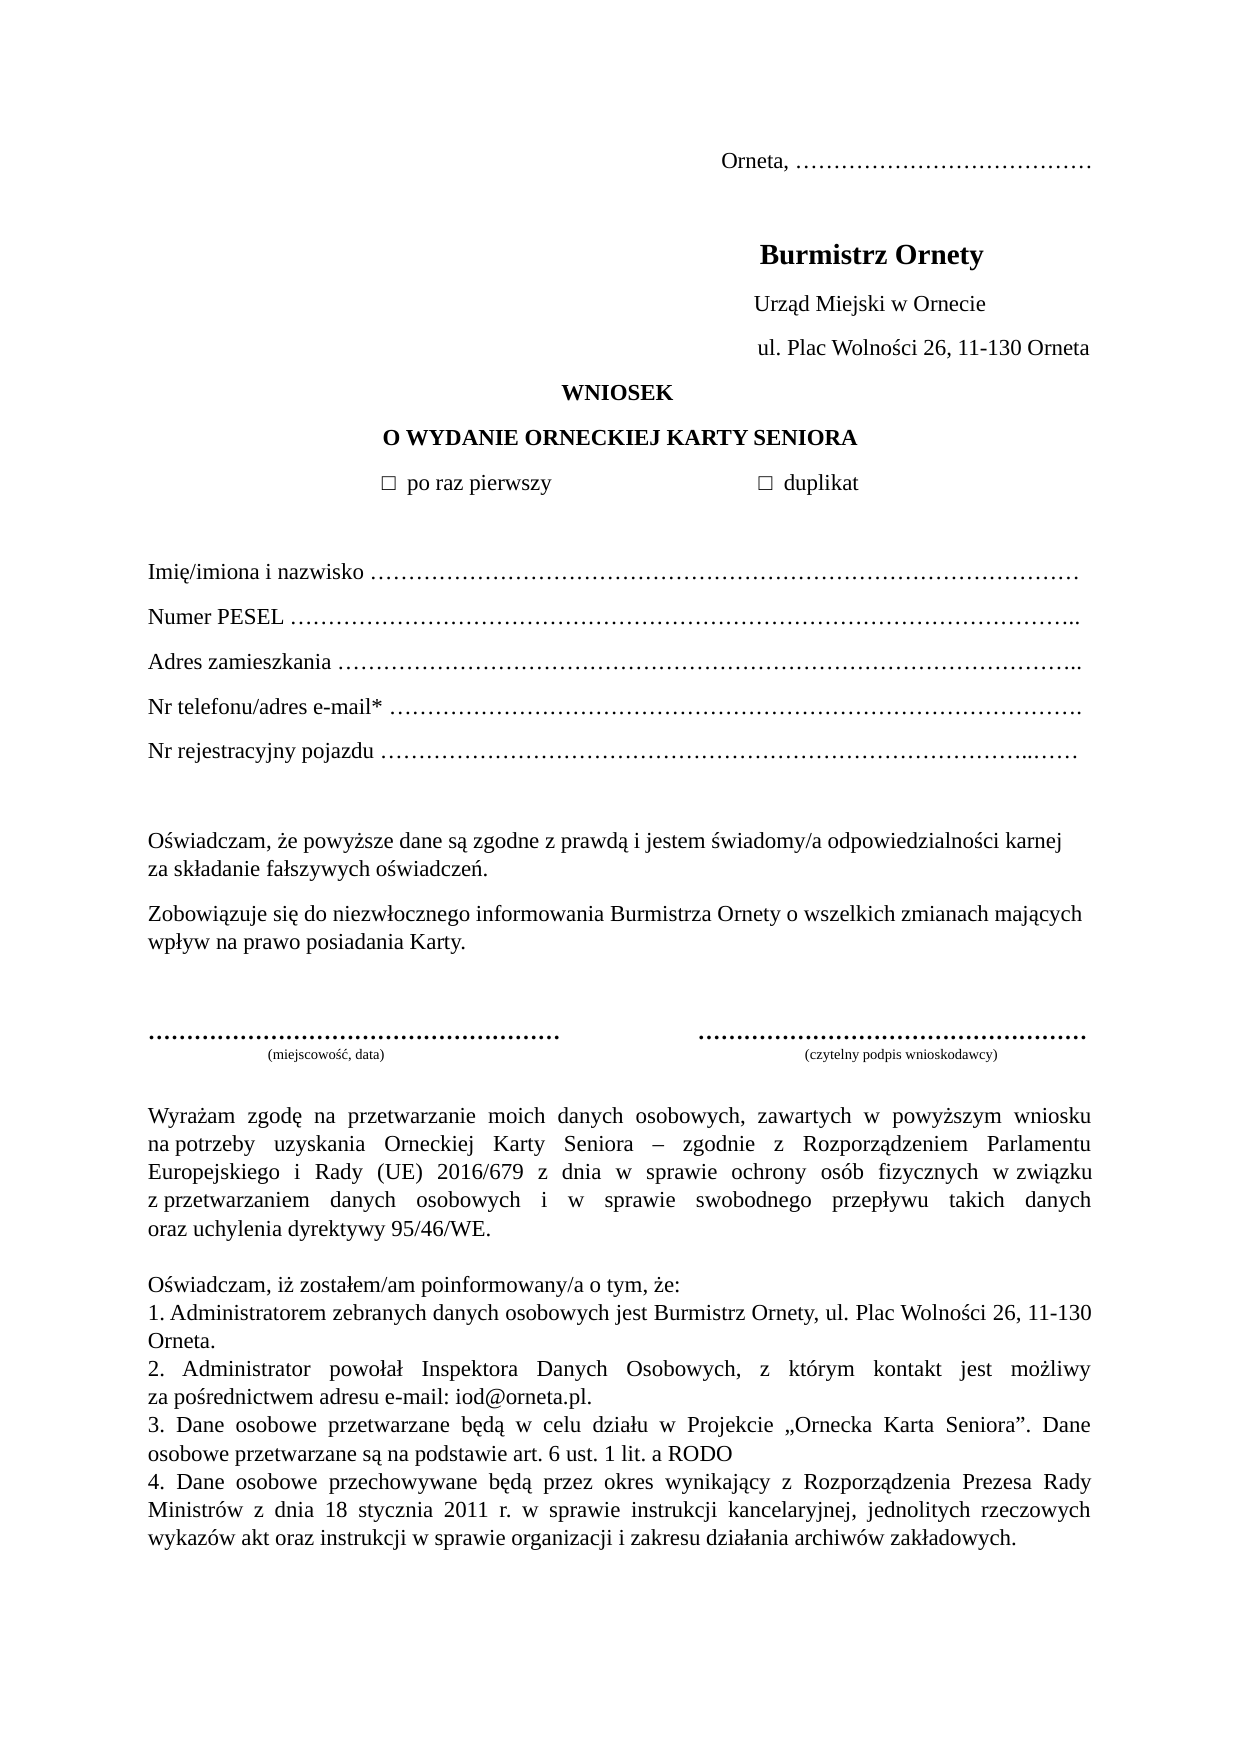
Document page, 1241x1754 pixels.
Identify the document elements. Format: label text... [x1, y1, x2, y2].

text Burmistrz Ornety [664, 237, 1093, 271]
text Nr telefonu/adres e-mail* ………………………………………………………………………………. [148, 693, 1093, 719]
text 2. Administrator powołał Inspektora Danych Osobowych, z którym kontakt jest możliwy za pośrednictwem adresu e-mail: iod@orneta.pl. [148, 1355, 1093, 1410]
text Orneta, ………………………………… [148, 148, 1093, 174]
text Imię/imiona i nazwisko ………………………………………………………………………………… [148, 558, 1093, 585]
text Numer PESEL ………………………………………………………………………………………….. [148, 603, 1093, 629]
text O WYDANIE ORNECKIEJ KARTY SENIORA [148, 424, 1093, 450]
text Oświadczam, iż zostałem/am poinformowany/a o tym, że: [148, 1271, 1093, 1297]
text Zobowiązuje się do niezwłocznego informowania Burmistrza Ornety o wszelkich zmianach mających wpływ na prawo posiadania Karty. [148, 900, 1093, 954]
text ul. Plac Wolności 26, 11-130 Orneta [516, 334, 1093, 361]
text ……………………………………………… …………………………………………… [148, 1018, 1093, 1044]
text (miejscowość, data) (czytelny podpis wnioskodawcy) [148, 1046, 1093, 1072]
text Nr rejestracyjny pojazdu …………………………………………………………………………..…… [148, 738, 1093, 764]
text Wyrażam zgodę na przetwarzanie moich danych osobowych, zawartych w powyższym wniosku na potrzeby uzyskania Orneckiej Karty Seniora – zgodnie z Rozporządzeniem Parlamentu Europejskiego i Rady (UE) 2016/679 z dnia w sprawie ochrony osób fizycznych w związku z przetwarzaniem danych osobowych i w sprawie swobodnego przepływu takich danych oraz uchylenia dyrektywy 95/46/WE. [148, 1102, 1093, 1241]
text Oświadczam, że powyższe dane są zgodne z prawdą i jestem świadomy/a odpowiedzialności karnej za składanie fałszywych oświadczeń. [148, 827, 1093, 882]
text □ po raz pierwszy □ duplikat [148, 469, 1093, 495]
text Adres zamieszkania …………………………………………………………………………………….. [148, 648, 1093, 674]
text 4. Dane osobowe przechowywane będą przez okres wynikający z Rozporządzenia Prezesa Rady Ministrów z dnia 18 stycznia 2011 r. w sprawie instrukcji kancelaryjnej, jednolitych rzeczowych wykazów akt oraz instrukcji w sprawie organizacji i zakresu działania archiwów zakładowych. [148, 1468, 1093, 1550]
text Urząd Miejski w Ornecie [516, 290, 1093, 316]
text 1. Administratorem zebranych danych osobowych jest Burmistrz Ornety, ul. Plac Wolności 26, 11-130 Orneta. [148, 1299, 1093, 1353]
text WNIOSEK [148, 379, 1093, 406]
text 3. Dane osobowe przetwarzane będą w celu działu w Projekcie „Ornecka Karta Seniora”. Dane osobowe przetwarzane są na podstawie art. 6 ust. 1 lit. a RODO [148, 1412, 1093, 1466]
